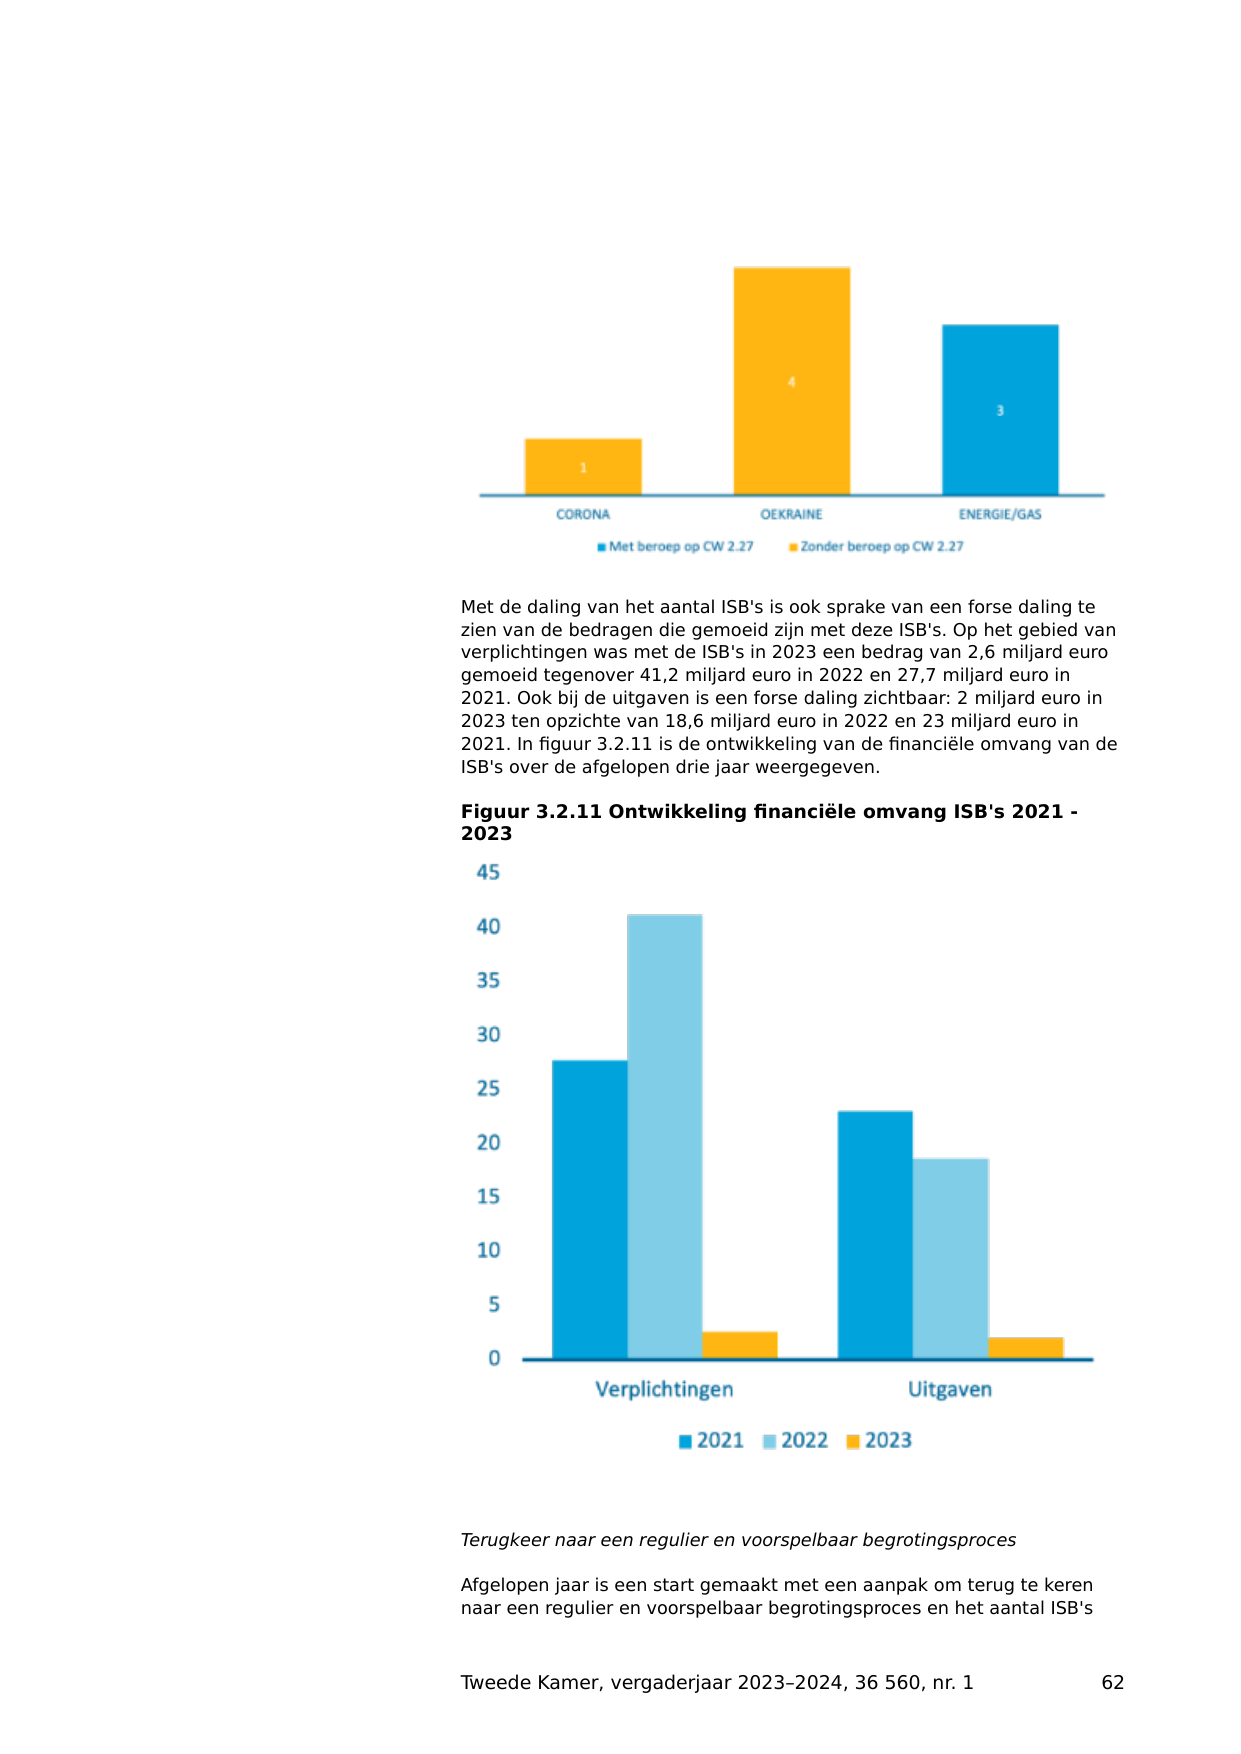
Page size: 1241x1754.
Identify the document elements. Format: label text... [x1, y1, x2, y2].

title Figuur 3.2.11 Ontwikkeling financiële omvang ISB's 2021 - 2023 [461, 801, 1125, 845]
text Met de daling van het aantal ISB's is ook sprake van een forse daling te zien van de bedragen die gemoeid zijn met deze ISB's. Op het gebied van verplichtingen was met de ISB's in 2023 een bedrag van 2,6 miljard euro gemoeid tegenover 41,2 miljard euro in 2022 en 27,7 miljard euro in 2021. Ook bij de uitgaven is een forse daling zichtbaar: 2 miljard euro in 2023 ten opzichte van 18,6 miljard euro in 2022 en 23 miljard euro in 2021. In figuur 3.2.11 is de ontwikkeling van de financiële omvang van de ISB's over de afgelopen drie jaar weergegeven. [461, 595, 1125, 778]
text Afgelopen jaar is een start gemaakt met een aanpak om terug te keren naar een regulier en voorspelbaar begrotingsproces en het aantal ISB's [461, 1573, 1125, 1619]
text Terugkeer naar een regulier en voorspelbaar begrotingsproces [461, 1528, 1125, 1551]
